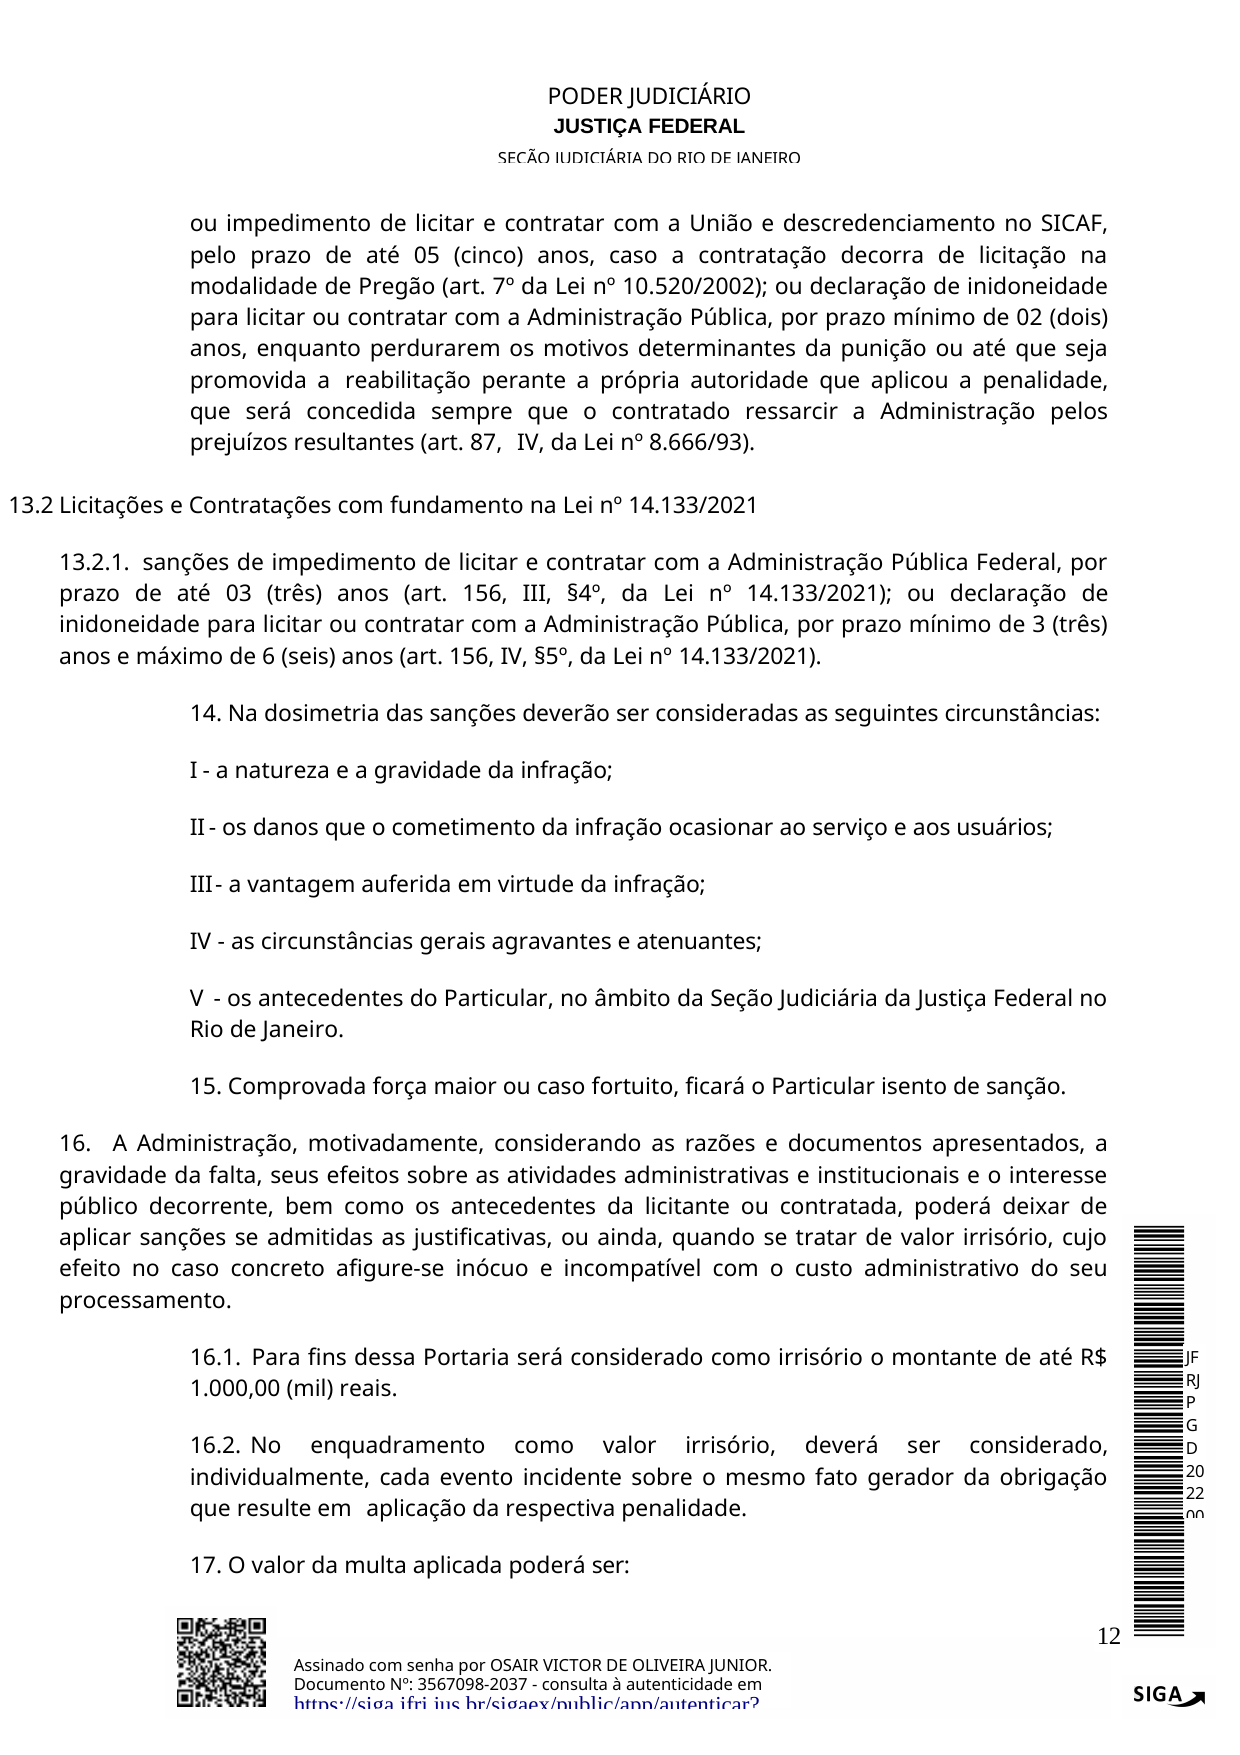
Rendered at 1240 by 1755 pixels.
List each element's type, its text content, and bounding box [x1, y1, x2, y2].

text JFRJPGD202200034A [1186, 1346, 1206, 1518]
list A Administração, motivadamente, considerando as razões e documentos apresentados, a gravidade da falta, seus efeitos sobre as atividades administrativas e institucionais e o interesse público decorrente, bem como os antecedentes da licitante ou contratada, poderá deixar de aplicar sanções se admitidas as justificativas, ou ainda, quando se tratar de valor irrisório, cujo efeito no caso concreto afigure-se inócuo e incompatível com o custo administrativo do seu processamento. [59, 1127, 1109, 1315]
list - as circunstâncias gerais agravantes e atenuantes; [189, 925, 1181, 956]
list O valor da multa aplicada poderá ser: [189, 1549, 1122, 1580]
list - a vantagem auferida em virtude da infração; [189, 868, 1181, 899]
list - os danos que o cometimento da infração ocasionar ao serviço e aos usuários; [189, 811, 1181, 842]
list Comprovada força maior ou caso fortuito, ficará o Particular isento de sanção. [189, 1070, 1181, 1102]
list No enquadramento como valor irrisório, deverá ser considerado, individualmente, cada evento incidente sobre o mesmo fato gerador da obrigação que resulte em aplicação da respectiva penalidade. [189, 1429, 1109, 1523]
list Para fins dessa Portaria será considerado como irrisório o montante de até R$ 1.000,00 (mil) reais. [189, 1341, 1109, 1403]
list Na dosimetria das sanções deverão ser consideradas as seguintes circunstâncias: [189, 697, 1181, 728]
list - os antecedentes do Particular, no âmbito da Seção Judiciária da Justiça Federal no Rio de Janeiro. [189, 982, 1109, 1044]
list sanções de impedimento de licitar e contratar com a Administração Pública Federal, por prazo de até 03 (três) anos (art. 156, III, §4º, da Lei nº 14.133/2021); ou declaração de inidoneidade para licitar ou contratar com a Administração Pública, por prazo mínimo de 3 (três) anos e máximo de 6 (seis) anos (art. 156, IV, §5º, da Lei nº 14.133/2021). [59, 546, 1109, 671]
list Licitações e Contratações com fundamento na Lei nº 14.133/2021 [8, 489, 1181, 520]
text ou impedimento de licitar e contratar com a União e descredenciamento no SICAF, pelo prazo de até 05 (cinco) anos, caso a contratação decorra de licitação na modalidade de Pregão (art. 7º da Lei nº 10.520/2002); ou declaração de inidoneidade para licitar ou contratar com a Administração Pública, por prazo mínimo de 02 (dois) anos, enquanto perdurarem os motivos determinantes da punição ou até que seja promovida a reabilitação perante a própria autoridade que aplicou a penalidade, que será concedida sempre que o contratado ressarcir a Administração pelos prejuízos resultantes (art. 87, IV, da Lei nº 8.666/93). [189, 207, 1109, 457]
list - a natureza e a gravidade da infração; [189, 754, 1181, 785]
